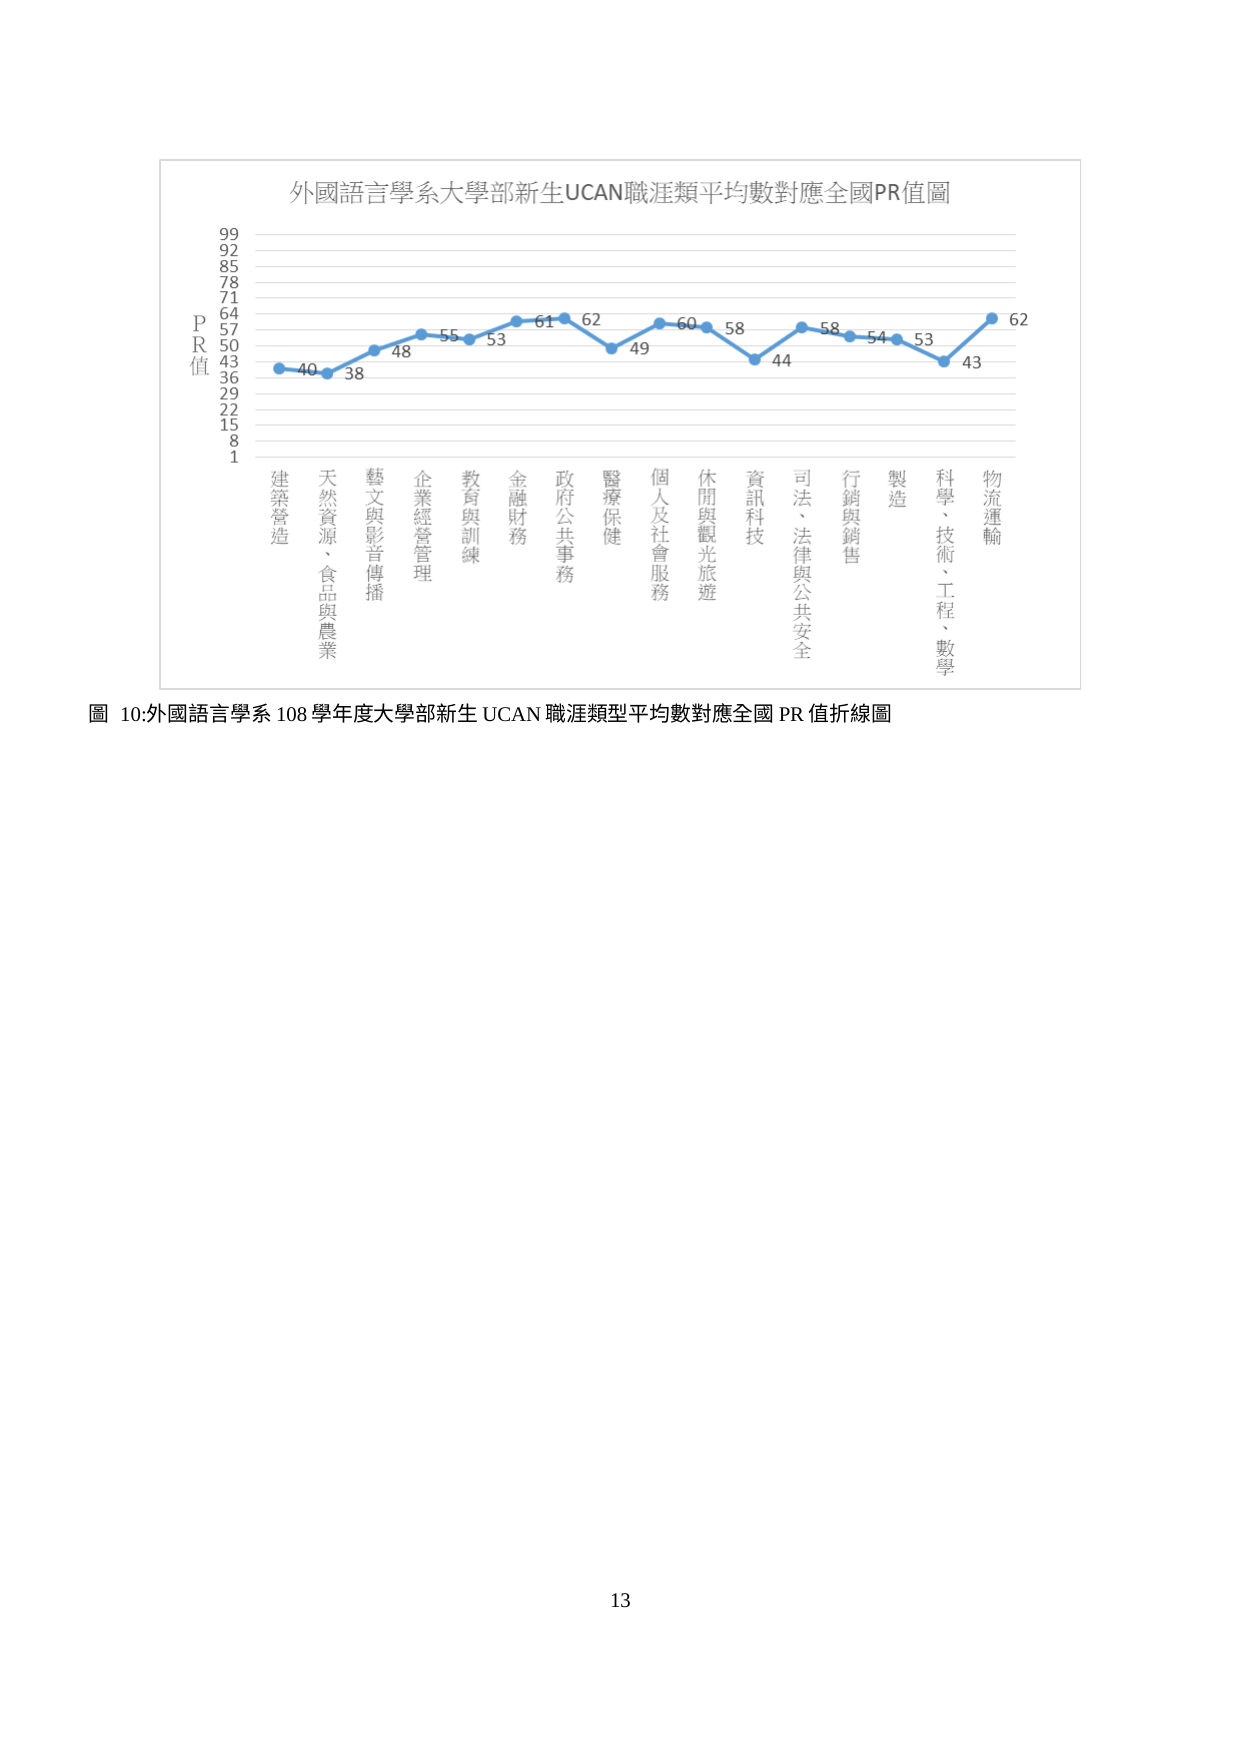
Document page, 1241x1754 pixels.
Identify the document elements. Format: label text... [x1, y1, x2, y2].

text 圖 10:外國語言學系108學年度大學部新生UCAN職涯類型平均數對應全國PR值折線圖 [89, 697, 1152, 727]
